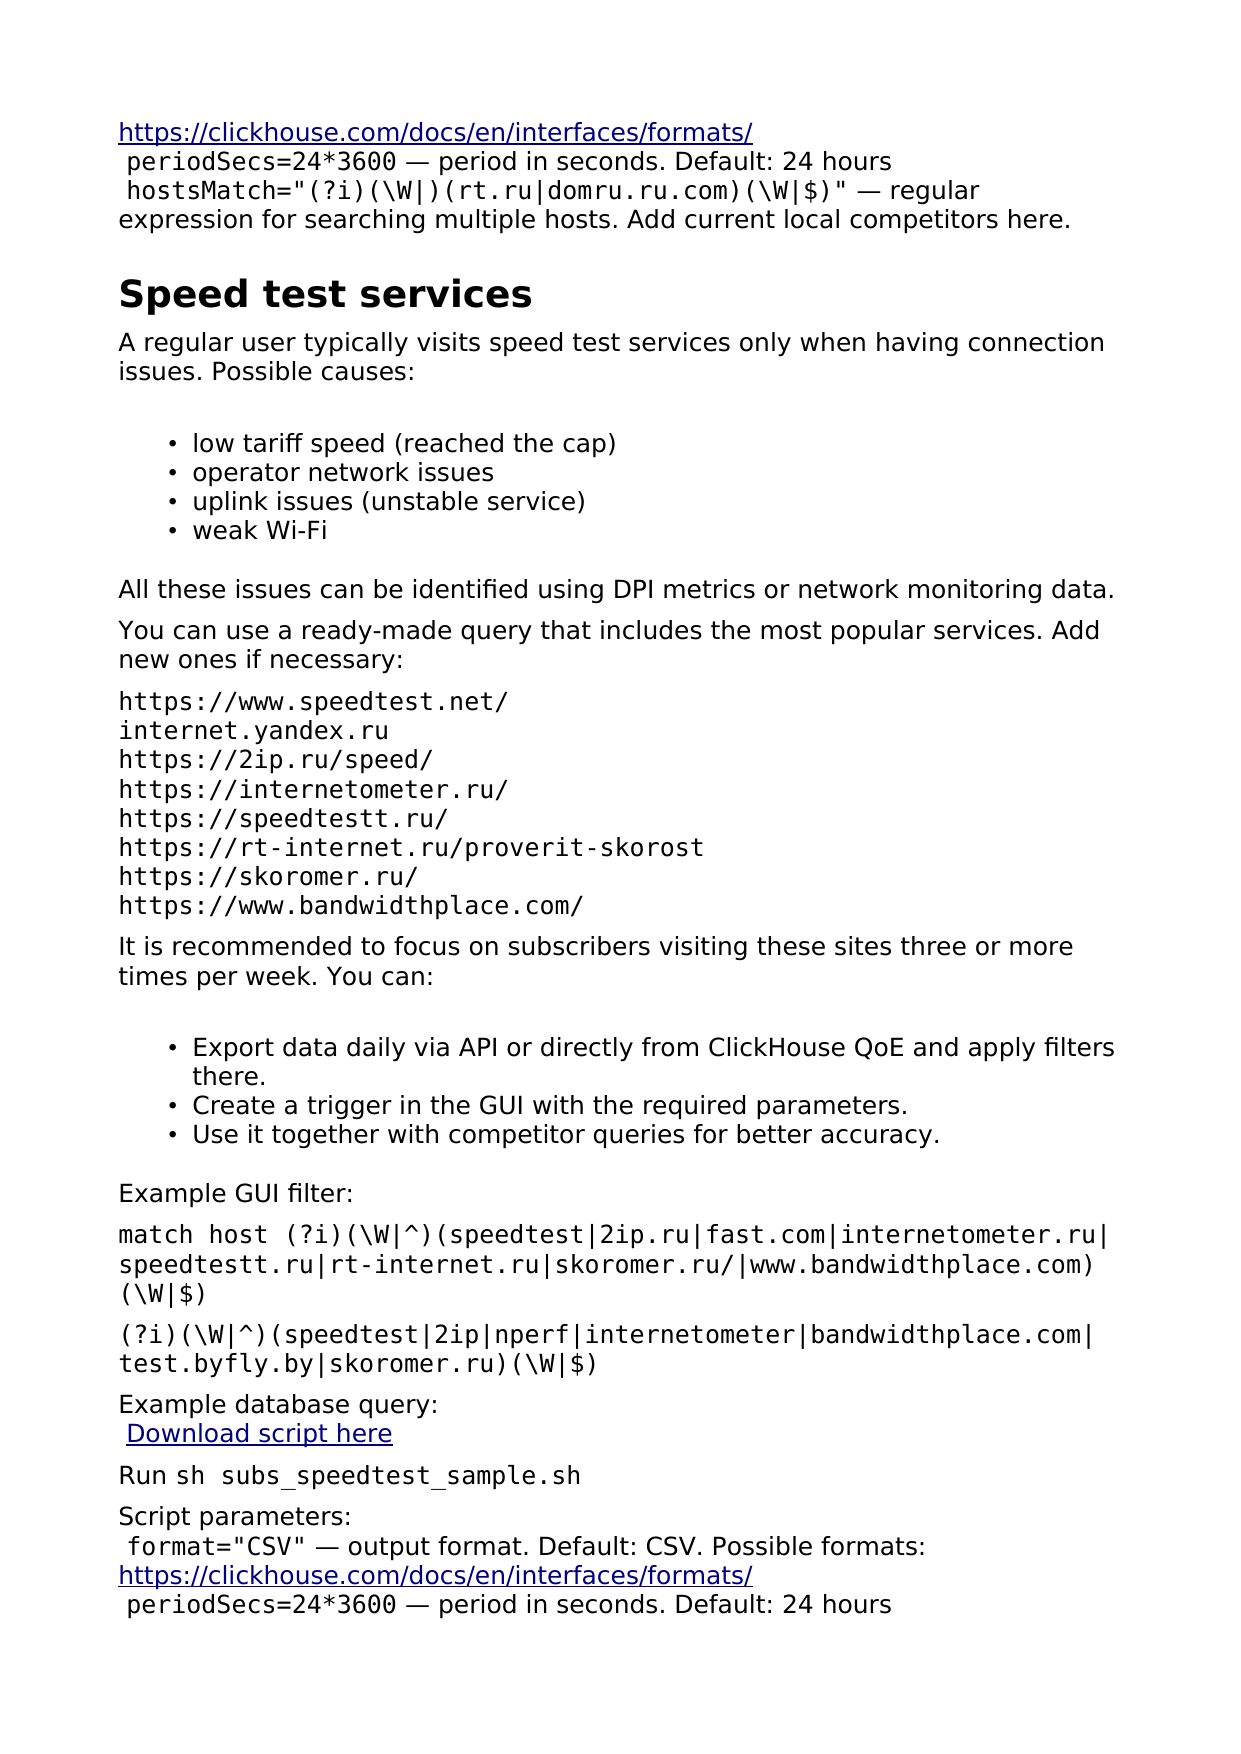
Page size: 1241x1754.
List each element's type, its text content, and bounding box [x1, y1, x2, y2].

list Use it together with competitor queries for better accuracy. [177, 1120, 1122, 1149]
text It is recommended to focus on subscribers visiting these sites three or more times per week. You can: [118, 932, 1122, 991]
text (?i)(\W|^)(speedtest|2ip|nperf|internetometer|bandwidthplace.com|test.byfly.by|skoromer.ru)(\W|$) [118, 1320, 1122, 1378]
list uplink issues (unstable service) [177, 487, 1122, 516]
text Example database query: Download script here [118, 1390, 1122, 1448]
text Example GUI filter: [118, 1179, 1122, 1208]
text Run sh subs_speedtest_sample.sh [118, 1461, 1122, 1490]
text All these issues can be identified using DPI metrics or network monitoring data. [118, 575, 1122, 604]
list weak Wi-Fi [177, 516, 1122, 545]
text Script parameters: format="CSV" — output format. Default: CSV. Possible formats: https://clickhouse.com/docs/en/interfaces/formats/ periodSecs=24*3600 — period in seconds. Default: 24 hours [118, 1502, 1122, 1619]
text https://www.speedtest.net/ internet.yandex.ru https://2ip.ru/speed/ https://internetometer.ru/ https://speedtestt.ru/ https://rt-internet.ru/proverit-skorost https://skoromer.ru/ https://www.bandwidthplace.com/ [118, 687, 1122, 921]
text You can use a ready-made query that includes the most popular services. Add new ones if necessary: [118, 617, 1122, 675]
list operator network issues [177, 458, 1122, 487]
list Create a trigger in the GUI with the required parameters. [177, 1091, 1122, 1120]
list Export data daily via API or directly from ClickHouse QoE and apply filters there. [177, 1033, 1122, 1091]
text match host (?i)(\W|^)(speedtest|2ip.ru|fast.com|internetometer.ru|speedtestt.ru|rt-internet.ru|skoromer.ru/|www.bandwidthplace.com)(\W|$) [118, 1221, 1122, 1308]
list low tariff speed (reached the cap) [177, 429, 1122, 458]
subtitle Speed test services [118, 272, 1122, 316]
text A regular user typically visits speed test services only when having connection issues. Possible causes: [118, 328, 1122, 387]
text https://clickhouse.com/docs/en/interfaces/formats/ periodSecs=24*3600 — period in seconds. Default: 24 hours hostsMatch="(?i)(\W|)(rt.ru|domru.ru.com)(\W|$)" — regular expression for searching multiple hosts. Add current local competitors here. [118, 118, 1122, 235]
